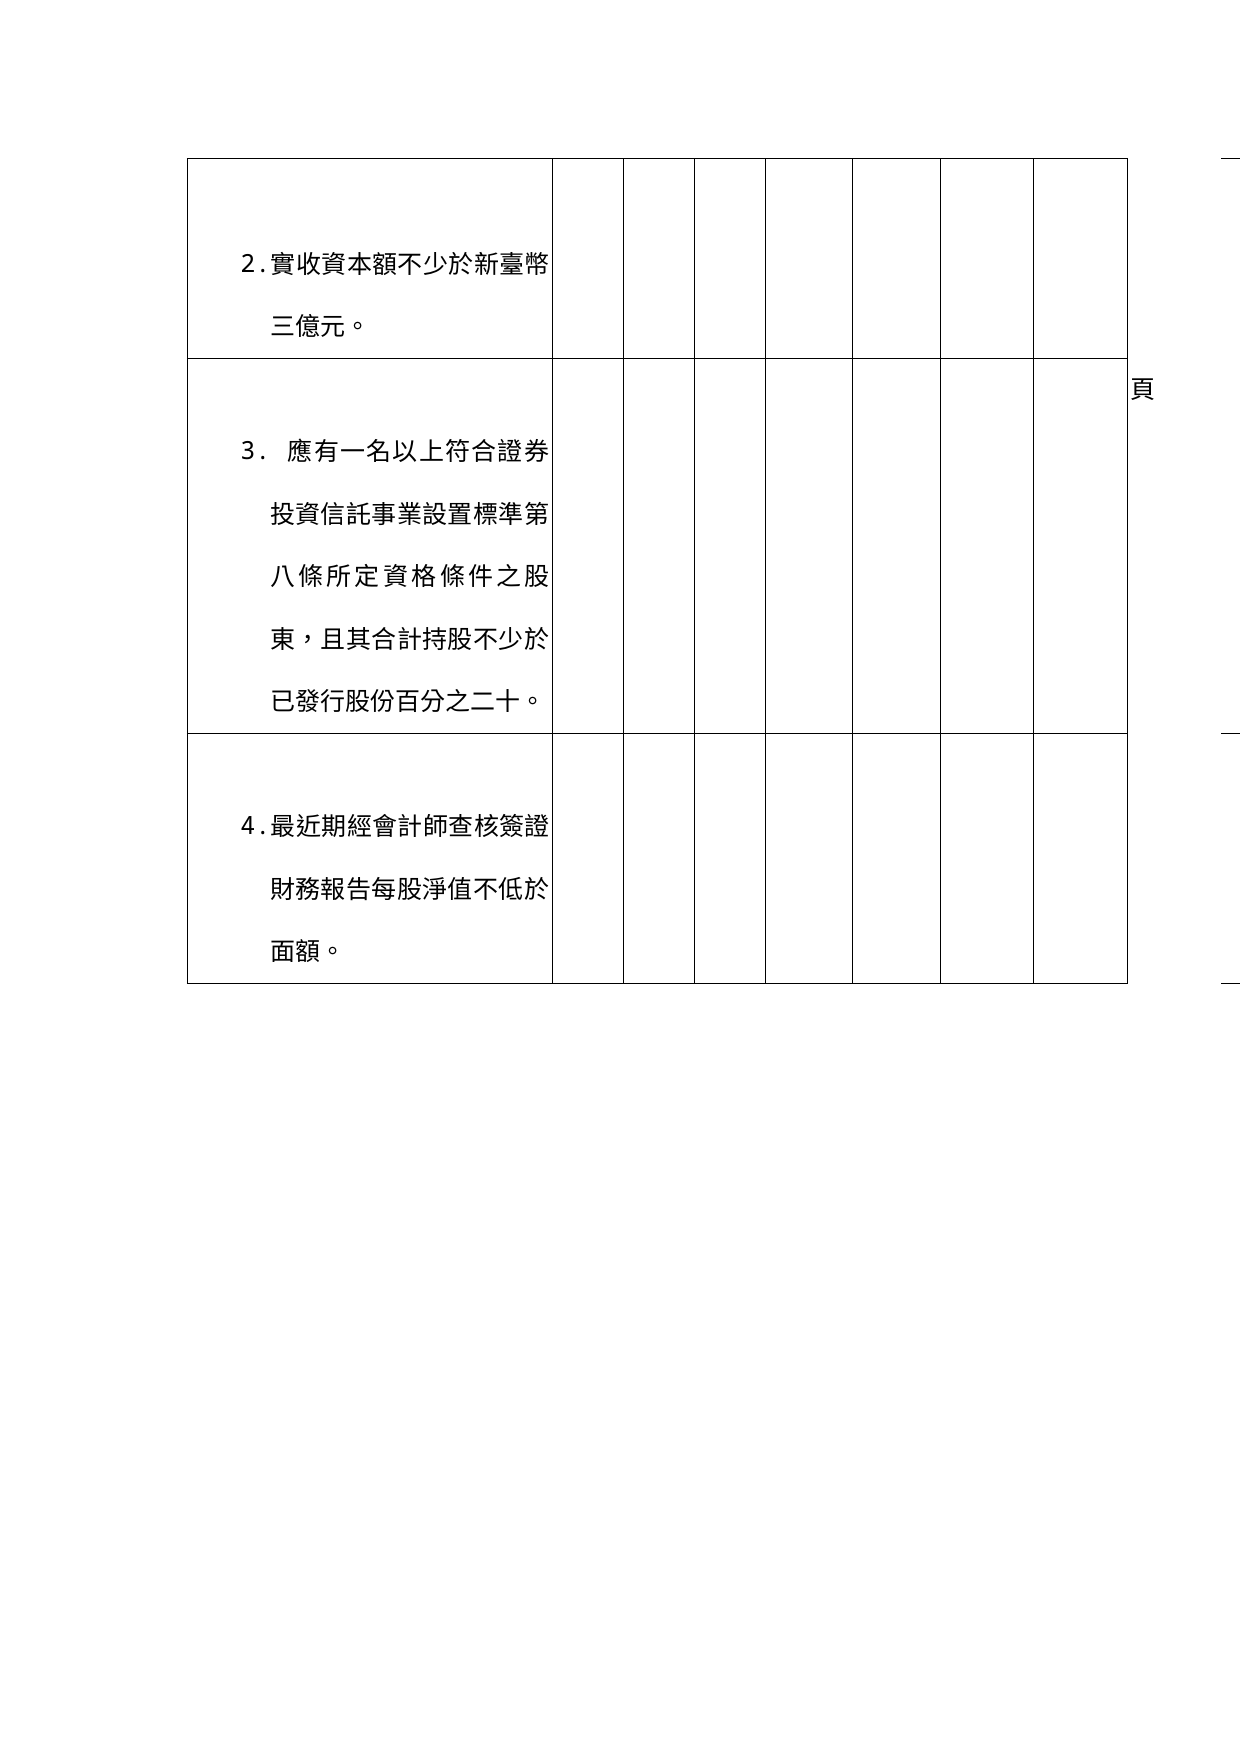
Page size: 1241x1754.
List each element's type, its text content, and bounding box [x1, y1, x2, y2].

table_cell [624, 359, 694, 733]
table_cell [941, 159, 1033, 358]
table_cell [553, 734, 623, 983]
table_cell [853, 159, 940, 358]
table_cell [695, 159, 765, 358]
table_cell [766, 359, 852, 733]
table_cell [695, 359, 765, 733]
table_cell 頁 [1128, 158, 1221, 733]
table_cell [853, 734, 940, 983]
table_cell [1034, 159, 1127, 358]
table_cell [624, 159, 694, 358]
table_cell [1034, 359, 1127, 733]
table_cell [553, 359, 623, 733]
table_cell 3. 應有一名以上符合證券投資信託事業設置標準第八條所定資格條件之股東，且其合計持股不少於已發行股份百分之二十。 [188, 359, 552, 733]
table_cell [1221, 159, 1240, 733]
table_cell [941, 359, 1033, 733]
table_cell [624, 734, 694, 983]
table_cell [766, 734, 852, 983]
table_cell [941, 734, 1033, 983]
table_cell [695, 734, 765, 983]
table_cell [553, 159, 623, 358]
table_cell [853, 359, 940, 733]
table_cell 2.實收資本額不少於新臺幣三億元。 [188, 159, 552, 358]
table_cell 4.最近期經會計師查核簽證 財務報告每股淨值不低於面額。 [188, 734, 552, 983]
table_cell [1034, 734, 1127, 983]
table_cell [1221, 734, 1240, 983]
table_cell [1128, 733, 1221, 983]
table_cell [766, 159, 852, 358]
